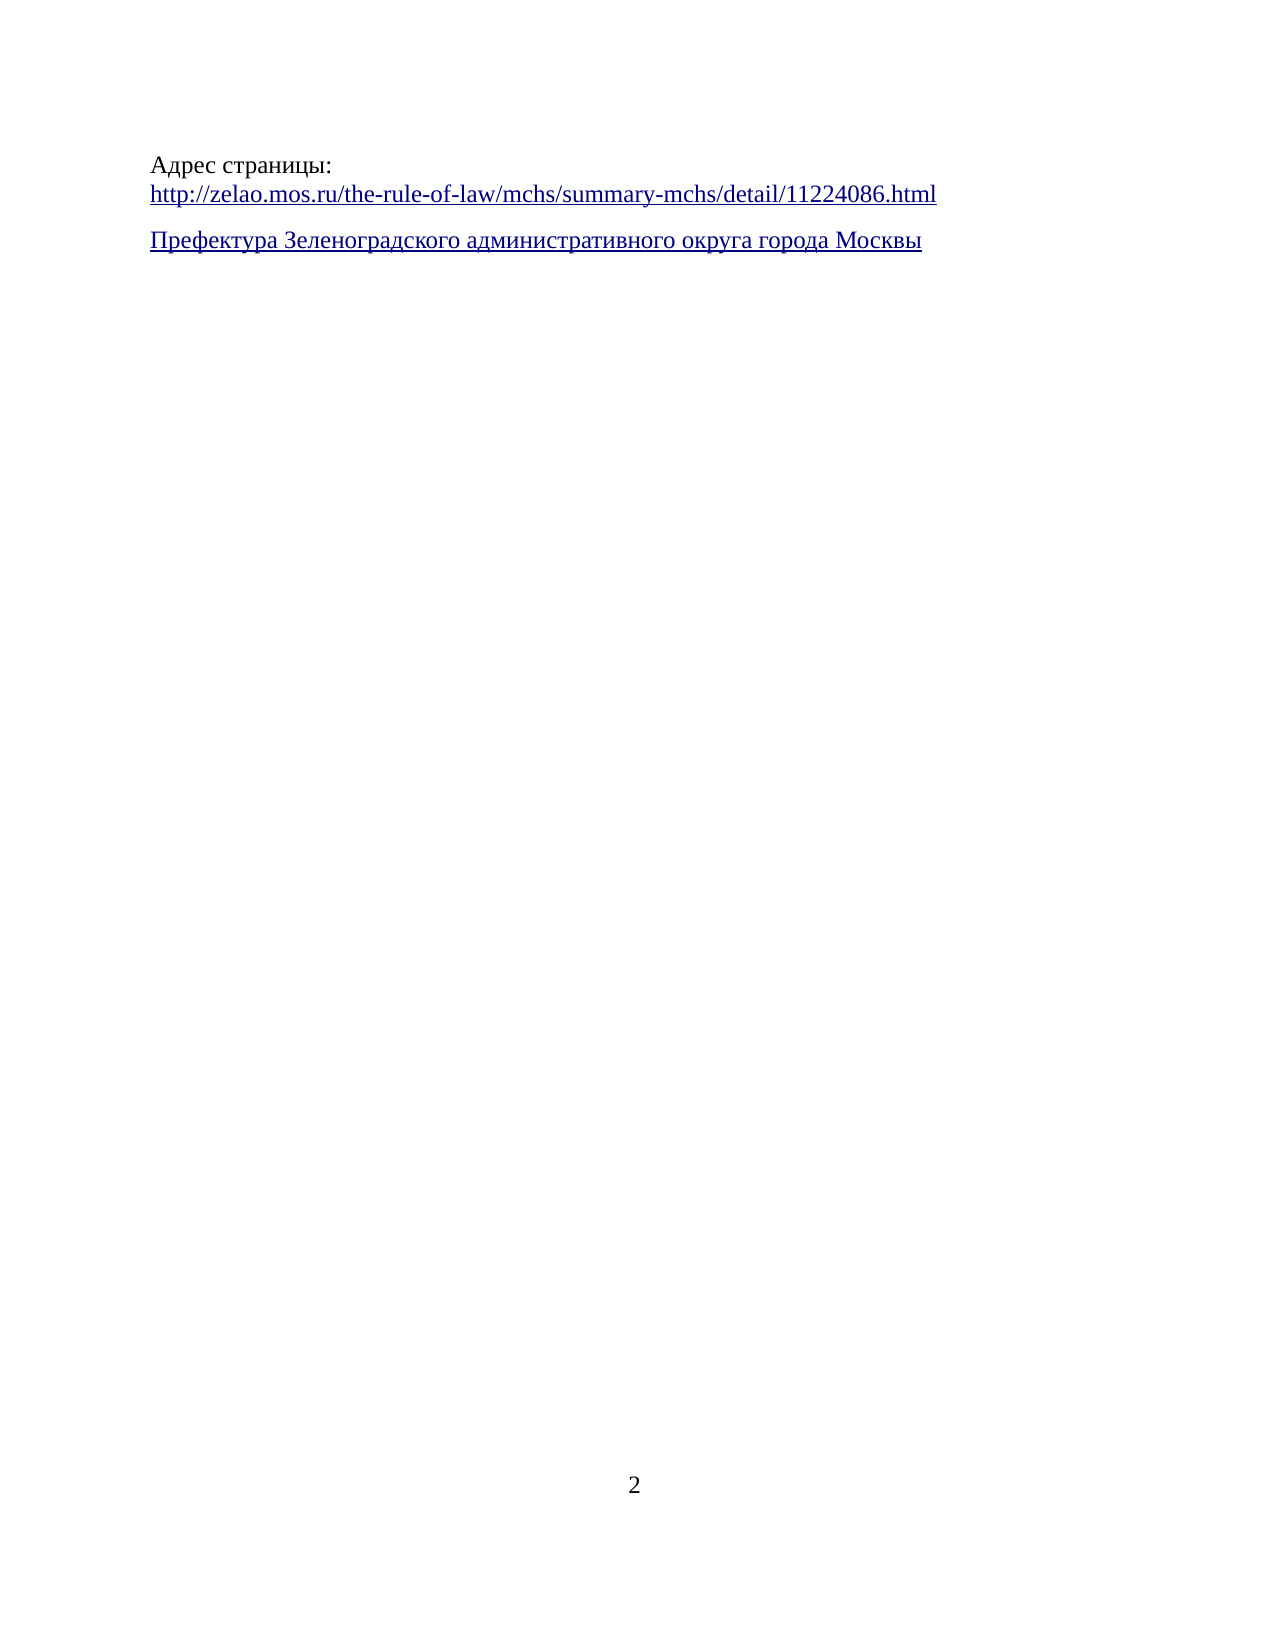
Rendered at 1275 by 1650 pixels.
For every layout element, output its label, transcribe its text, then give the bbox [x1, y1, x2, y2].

text Адрес страницы: http://zelao.mos.ru/the-rule-of-law/mchs/summary-mchs/detail/11224086.html [150, 150, 1125, 207]
text Префектура Зеленоградского административного округа города Москвы [150, 225, 1125, 254]
